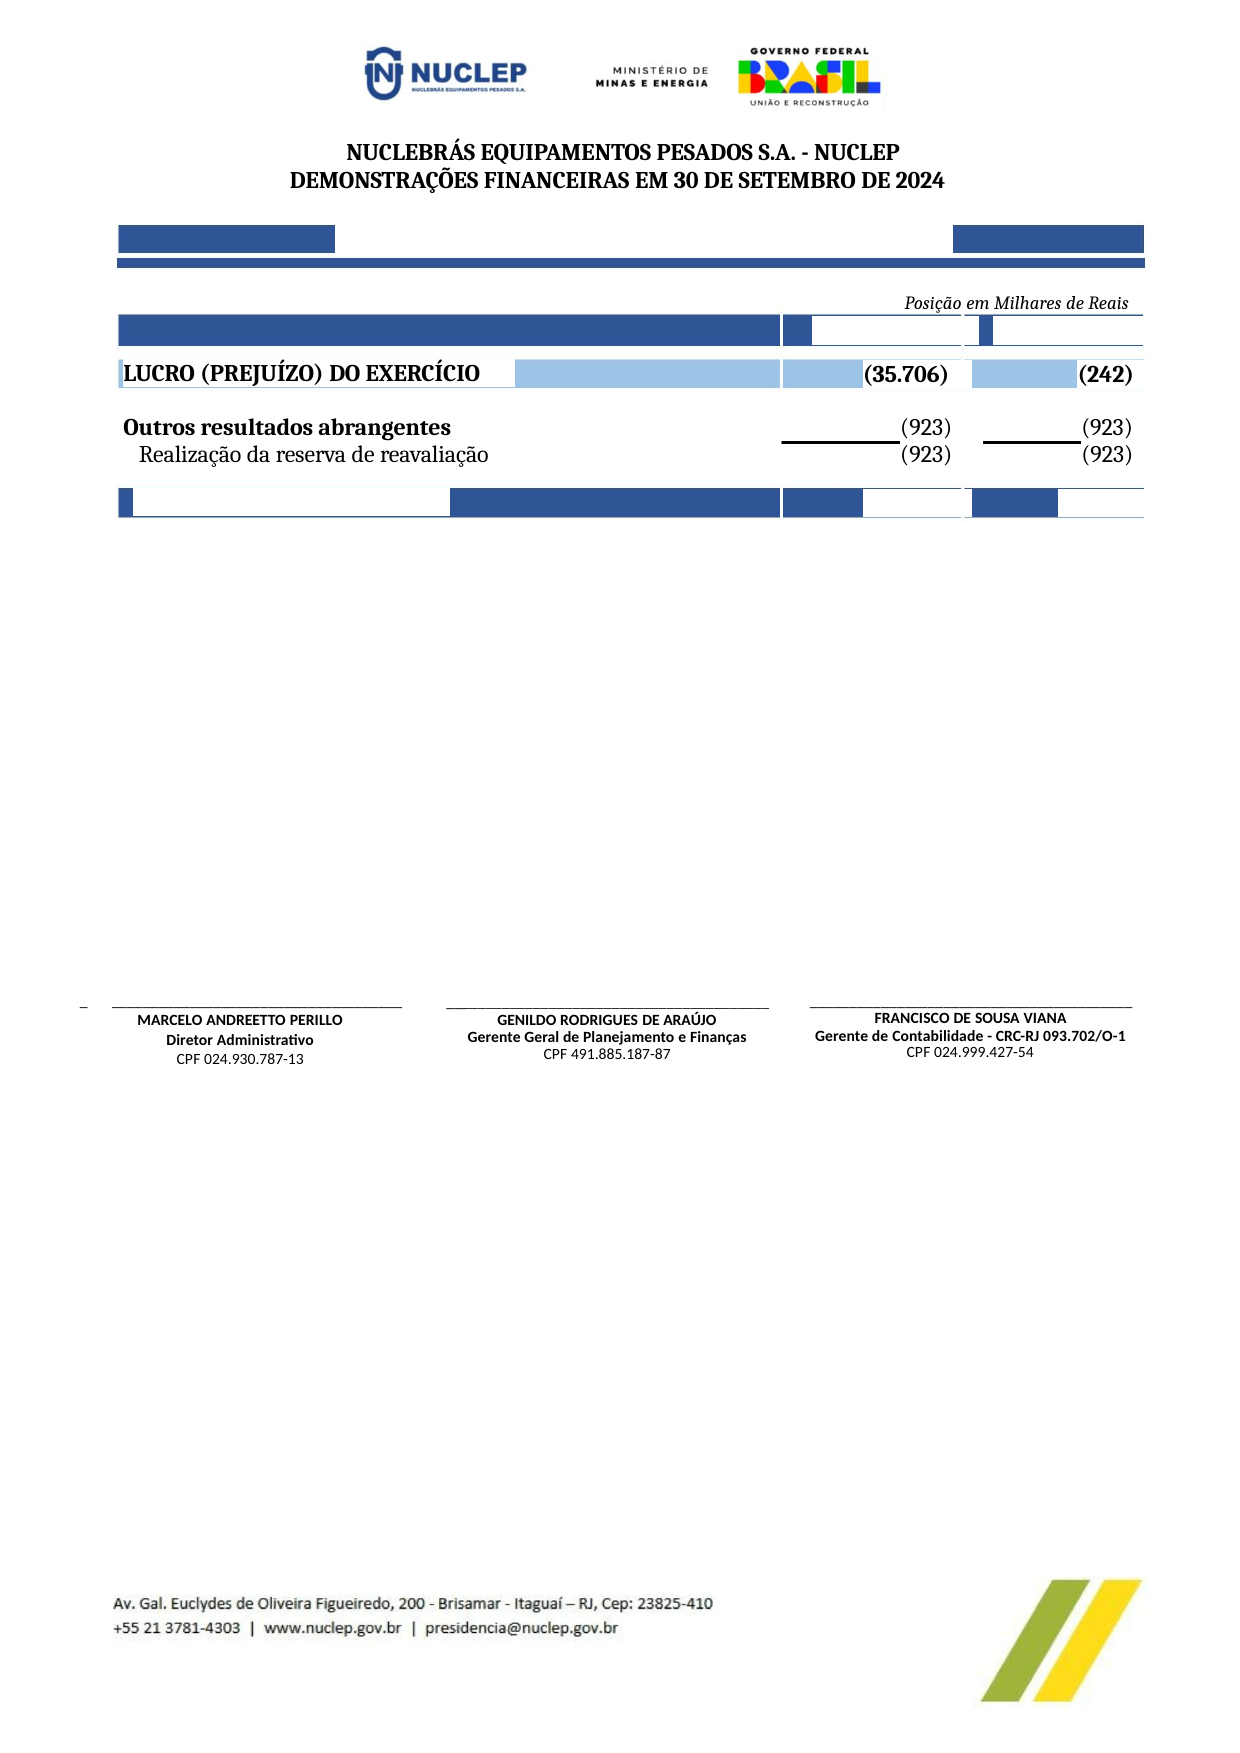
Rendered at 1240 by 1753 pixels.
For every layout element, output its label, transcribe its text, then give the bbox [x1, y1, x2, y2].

text Outros resultados abrangentes [123, 413, 533, 441]
text _________________________________________ [446, 992, 793, 1011]
text CPF 024.999.427-54 [906, 1045, 1059, 1061]
text RESULTADO ABRANGENTE [133, 488, 450, 516]
text LUCRO (PREJUÍZO) DO EXERCÍCIO [123, 359, 515, 387]
text (242) [1077, 360, 1148, 388]
text DEMONSTRAÇÃO DO RESULTADO ABRANGENTE [335, 222, 953, 254]
text (923) [900, 413, 983, 441]
text (923) [1081, 441, 1164, 468]
text ________________________________________ [112, 991, 426, 1010]
text (1.165) [1058, 489, 1151, 517]
text (923) [900, 441, 983, 468]
text (35.706) [863, 360, 972, 388]
text Realização da reserva de reavaliação [139, 441, 533, 468]
text 30/09/2024 [812, 316, 979, 345]
text Gerente de Contabilidade - CRC-RJ 093.702/O-1 [815, 1027, 1151, 1045]
text _________________________________________ [809, 991, 1156, 1010]
text Diretor Administrativo [166, 1030, 426, 1049]
text (36.629) [863, 489, 972, 517]
text GENILDO RODRIGUES DE ARAÚJO [497, 1009, 772, 1029]
text 30/09/2023 [993, 316, 1160, 345]
text MARCELO ANDREETTO PERILLO [137, 1010, 426, 1029]
text NUCLEBRÁS EQUIPAMENTOS PESADOS S.A. - NUCLEP [346, 138, 999, 166]
text CPF 024.930.787-13 [176, 1049, 329, 1068]
text DEMONSTRAÇÕES FINANCEIRAS EM 30 DE SETEMBRO DE 2024 [289, 166, 999, 194]
text Gerente Geral de Planejamento e Finanças [467, 1029, 772, 1046]
text CPF 491.885.187-87 [543, 1046, 772, 1063]
text (923) [1081, 413, 1164, 441]
text _ [79, 991, 112, 1010]
text Posição em Milhares de Reais [904, 292, 1161, 314]
text FRANCISCO DE SOUSA VIANA [874, 1010, 1156, 1027]
